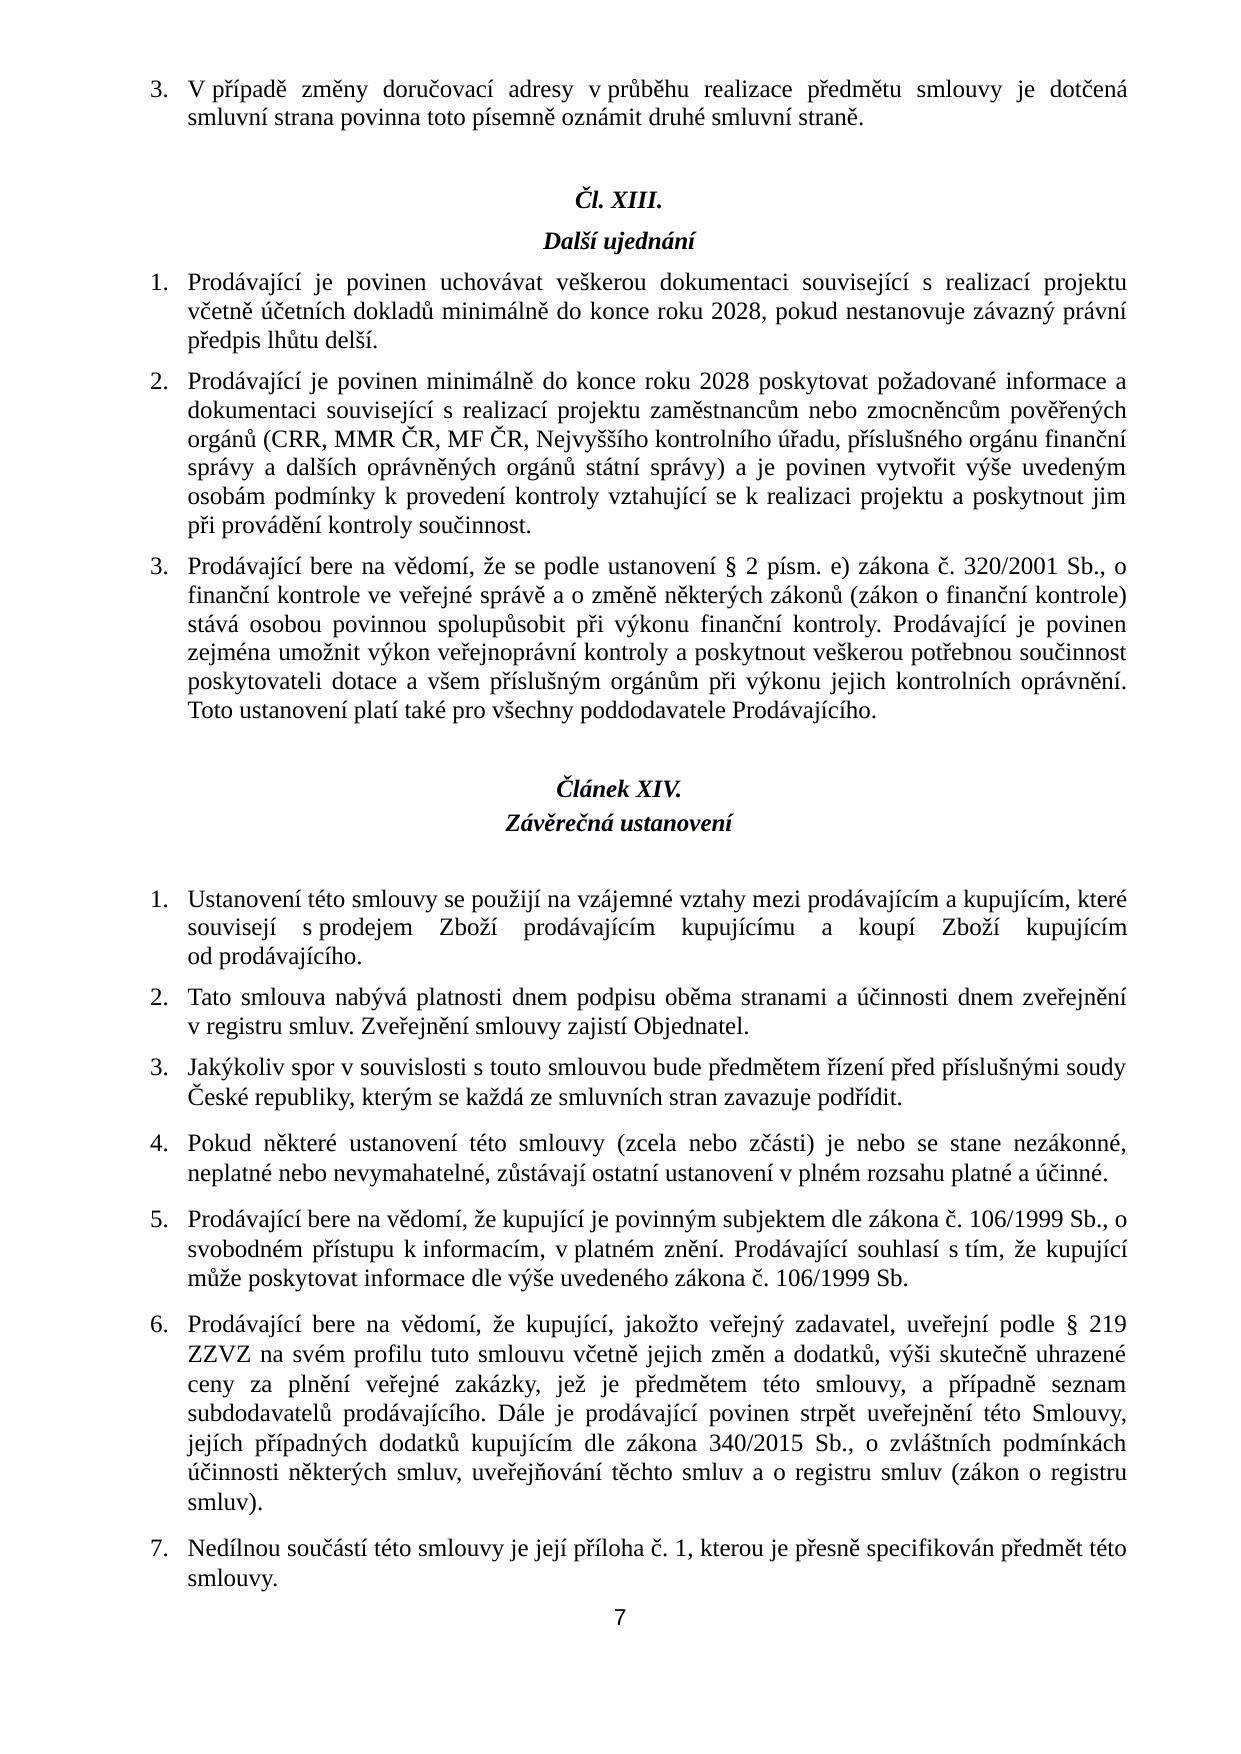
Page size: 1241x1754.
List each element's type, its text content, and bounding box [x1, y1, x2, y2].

subtitle Závěrečná ustanovení [112, 808, 1128, 837]
list Tato smlouva nabývá platnosti dnem podpisu oběma stranami a účinnosti dnem zveřejnění v registru smluv. Zveřejnění smlouvy zajistí Objednatel. [150, 982, 1128, 1040]
list Nedílnou součástí této smlouvy je její příloha č. 1, kterou je přesně specifikován předmět této smlouvy. [150, 1533, 1128, 1592]
list Ustanovení této smlouvy se použijí na vzájemné vztahy mezi prodávajícím a kupujícím, které souvisejí s prodejem Zboží prodávajícím kupujícímu a koupí Zboží kupujícím od prodávajícího. [150, 884, 1128, 970]
list V případě změny doručovací adresy v průběhu realizace předmětu smlouvy je dotčená smluvní strana povinna toto písemně oznámit druhé smluvní straně. [150, 74, 1128, 131]
list Prodávající bere na vědomí, že kupující, jakožto veřejný zadavatel, uveřejní podle § 219 ZZVZ na svém profilu tuto smlouvu včetně jejich změn a dodatků, výši skutečně uhrazené ceny za plnění veřejné zakázky, jež je předmětem této smlouvy, a případně seznam subdodavatelů prodávajícího. Dále je prodávající povinen strpět uveřejnění této Smlouvy, jejích případných dodatků kupujícím dle zákona 340/2015 Sb., o zvláštních podmínkách účinnosti některých smluv, uveřejňování těchto smluv a o registru smluv (zákon o registru smluv). [150, 1309, 1128, 1516]
list Prodávající je povinen uchovávat veškerou dokumentaci související s realizací projektu včetně účetních dokladů minimálně do konce roku 2028, pokud nestanovuje závazný právní předpis lhůtu delší. [150, 267, 1128, 354]
list Jakýkoliv spor v souvislosti s touto smlouvou bude předmětem řízení před příslušnými soudy České republiky, kterým se každá ze smluvních stran zavazuje podřídit. [150, 1052, 1128, 1111]
text Čl. XIII. [112, 185, 1128, 214]
list Prodávající bere na vědomí, že se podle ustanovení § 2 písm. e) zákona č. 320/2001 Sb., o finanční kontrole ve veřejné správě a o změně některých zákonů (zákon o finanční kontrole) stává osobou povinnou spolupůsobit při výkonu finanční kontroly. Prodávající je povinen zejména umožnit výkon veřejnoprávní kontroly a poskytnout veškerou potřebnou součinnost poskytovateli dotace a všem příslušným orgánům při výkonu jejich kontrolních oprávnění. Toto ustanovení platí také pro všechny poddodavatele Prodávajícího. [150, 551, 1128, 724]
text Další ujednání [112, 226, 1128, 255]
subtitle Článek XIV. [112, 774, 1128, 803]
list Prodávající bere na vědomí, že kupující je povinným subjektem dle zákona č. 106/1999 Sb., o svobodném přístupu k informacím, v platném znění. Prodávající souhlasí s tím, že kupující může poskytovat informace dle výše uvedeného zákona č. 106/1999 Sb. [150, 1204, 1128, 1292]
list Prodávající je povinen minimálně do konce roku 2028 poskytovat požadované informace a dokumentaci související s realizací projektu zaměstnancům nebo zmocněncům pověřených orgánů (CRR, MMR ČR, MF ČR, Nejvyššího kontrolního úřadu, příslušného orgánu finanční správy a dalších oprávněných orgánů státní správy) a je povinen vytvořit výše uvedeným osobám podmínky k provedení kontroly vztahující se k realizaci projektu a poskytnout jim při provádění kontroly součinnost. [150, 366, 1128, 539]
list Pokud některé ustanovení této smlouvy (zcela nebo zčásti) je nebo se stane nezákonné, neplatné nebo nevymahatelné, zůstávají ostatní ustanovení v plném rozsahu platné a účinné. [150, 1128, 1128, 1187]
